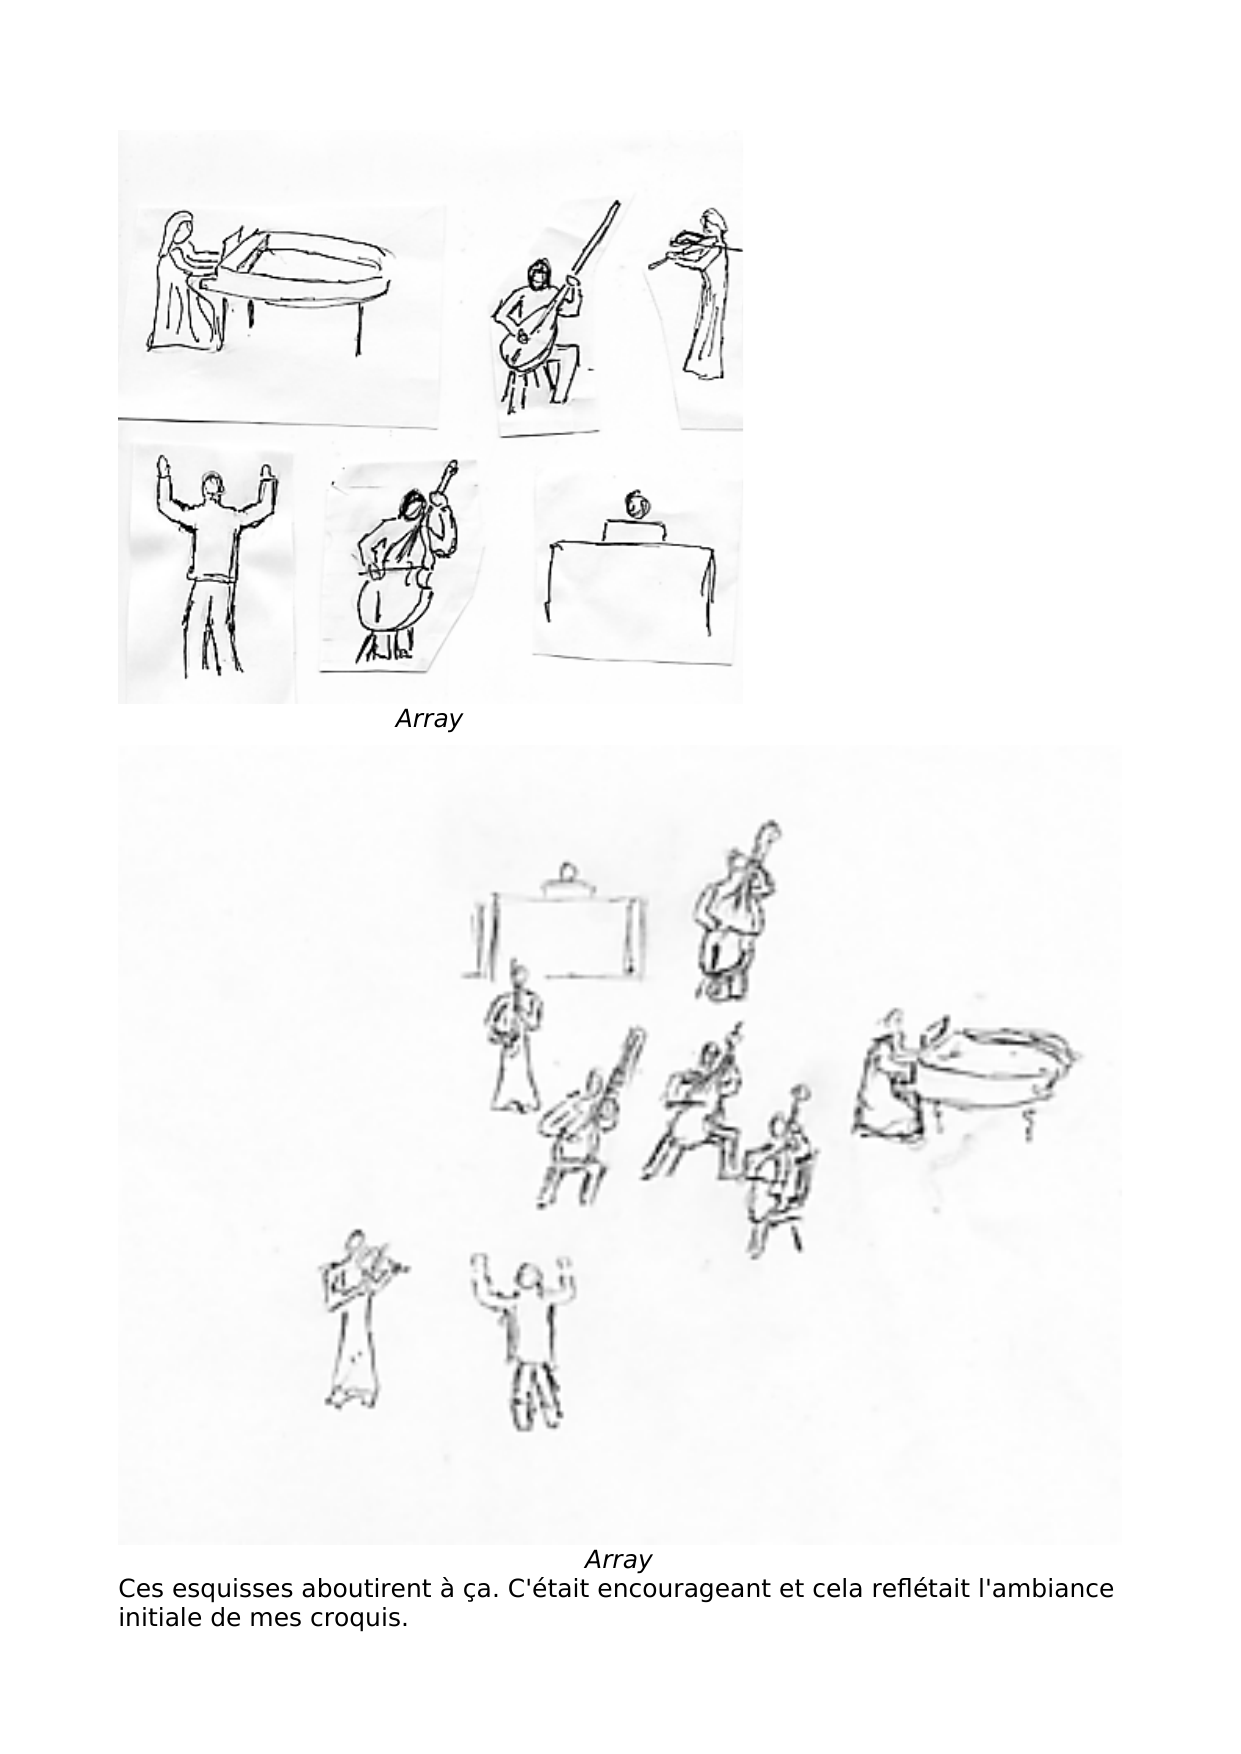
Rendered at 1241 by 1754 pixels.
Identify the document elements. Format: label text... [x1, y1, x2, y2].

picture [118, 745, 1123, 1545]
text Array [118, 704, 743, 733]
text [118, 118, 1122, 745]
text Array [118, 1545, 1122, 1574]
text Ces esquisses aboutirent à ça. C'était encourageant et cela reflétait l'ambiance initiale de mes croquis. [118, 1574, 1122, 1632]
picture [118, 130, 744, 704]
